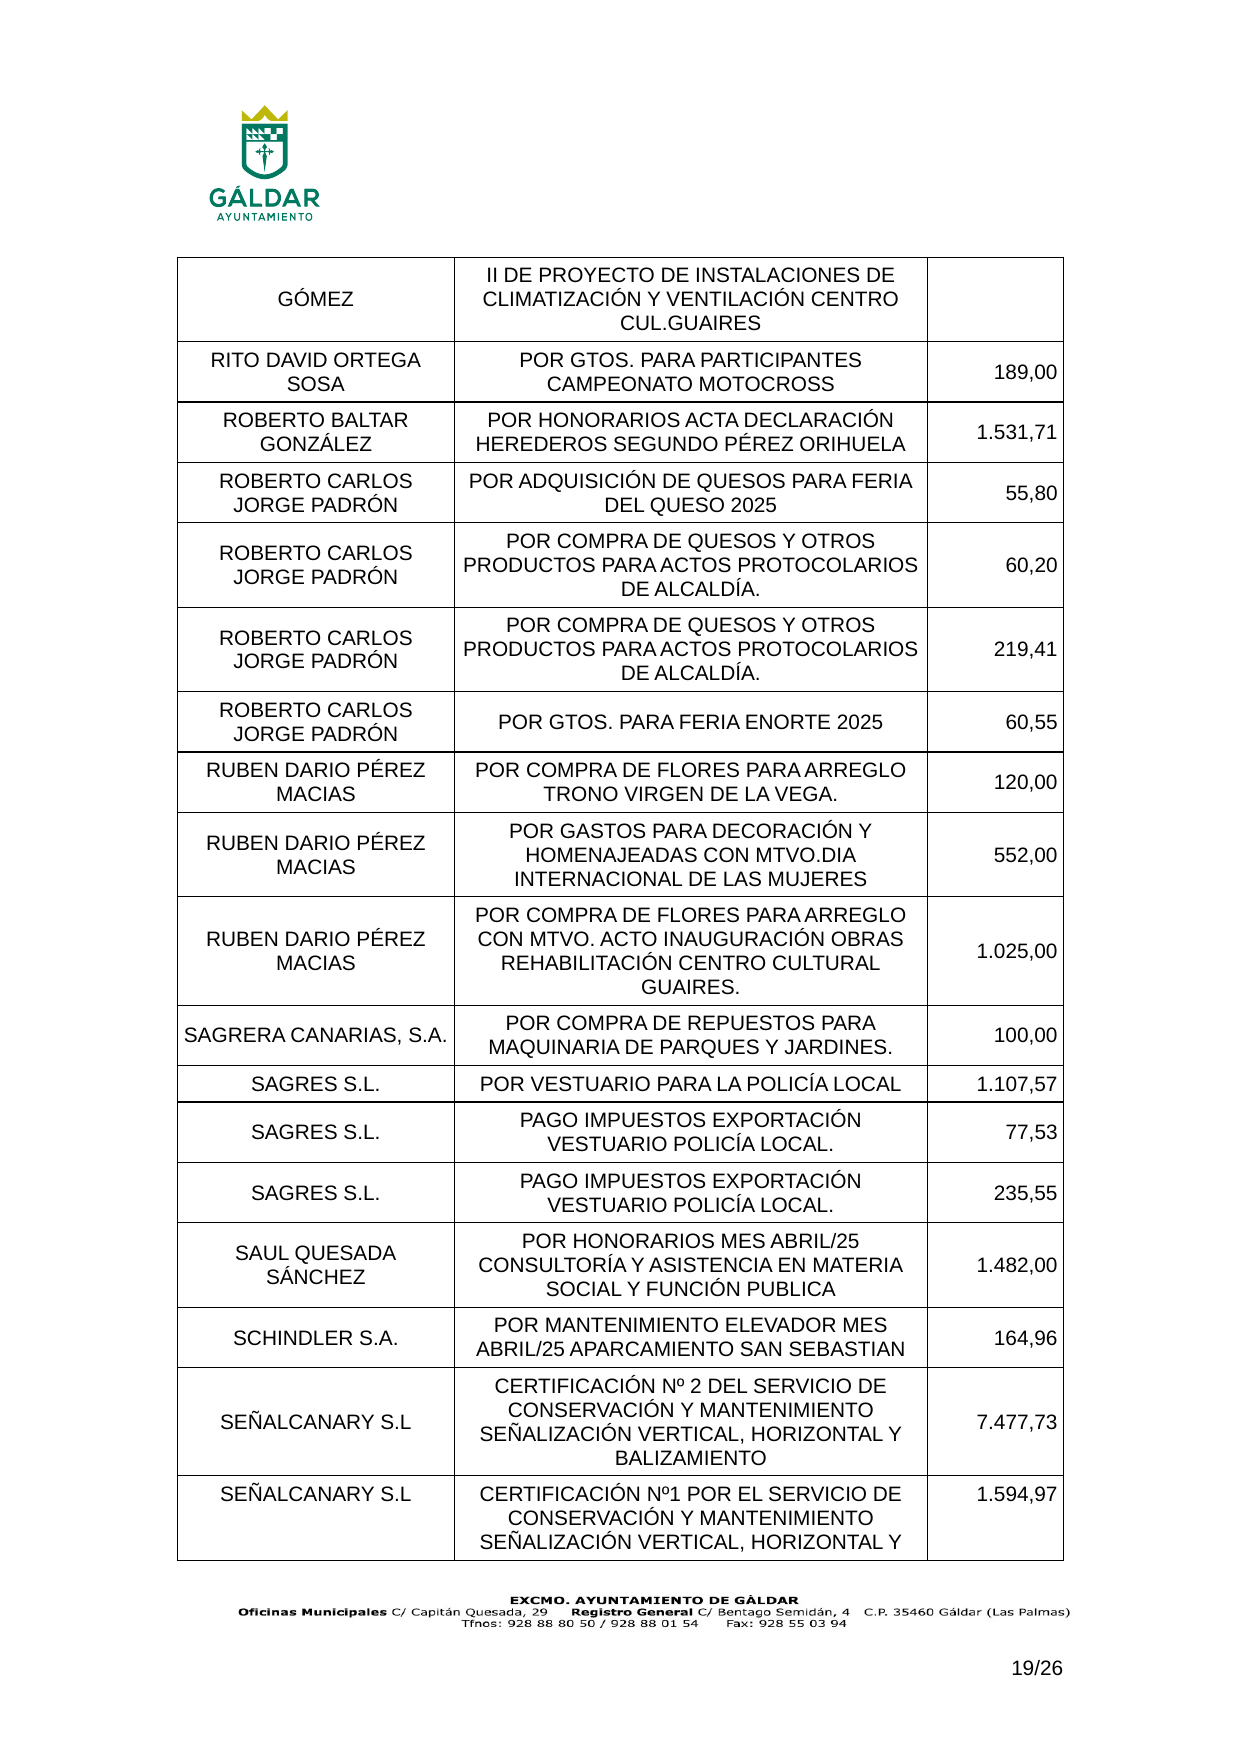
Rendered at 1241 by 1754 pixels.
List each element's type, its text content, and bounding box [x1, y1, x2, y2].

table_cell SAGRES S.L. [178, 1066, 454, 1101]
table_cell POR HONORARIOS MES ABRIL/25 CONSULTORÍA Y ASISTENCIA EN MATERIA SOCIAL Y FUNCIÓN PUBLICA [455, 1223, 927, 1307]
table_cell 189,00 [928, 342, 1063, 401]
table_cell POR COMPRA DE QUESOS Y OTROS PRODUCTOS PARA ACTOS PROTOCOLARIOS DE ALCALDÍA. [455, 523, 927, 607]
picture [188, 77, 340, 257]
table_cell SAGRES S.L. [178, 1163, 454, 1222]
table_cell POR VESTUARIO PARA LA POLICÍA LOCAL [455, 1066, 927, 1101]
table_cell 1.482,00 [928, 1223, 1063, 1307]
table_cell CERTIFICACIÓN Nº 2 DEL SERVICIO DE CONSERVACIÓN Y MANTENIMIENTO SEÑALIZACIÓN VERTICAL, HORIZONTAL Y BALIZAMIENTO [455, 1368, 927, 1475]
table_cell 1.531,71 [928, 403, 1063, 462]
table_cell 219,41 [928, 608, 1063, 691]
table_cell POR ADQUISICIÓN DE QUESOS PARA FERIA DEL QUESO 2025 [455, 463, 927, 522]
table_cell RUBEN DARIO PÉREZ MACIAS [178, 897, 454, 1004]
table_cell 77,53 [928, 1103, 1063, 1162]
table_cell POR HONORARIOS ACTA DECLARACIÓN HEREDEROS SEGUNDO PÉREZ ORIHUELA [455, 403, 927, 462]
table_cell 552,00 [928, 813, 1063, 896]
table_cell [928, 258, 1063, 341]
table_cell 60,20 [928, 523, 1063, 607]
table_cell 7.477,73 [928, 1368, 1063, 1475]
table_cell POR COMPRA DE QUESOS Y OTROS PRODUCTOS PARA ACTOS PROTOCOLARIOS DE ALCALDÍA. [455, 608, 927, 691]
table_cell SEÑALCANARY S.L [178, 1476, 454, 1560]
table_cell II DE PROYECTO DE INSTALACIONES DE CLIMATIZACIÓN Y VENTILACIÓN CENTRO CUL.GUAIRES [455, 258, 927, 341]
table_cell ROBERTO CARLOS JORGE PADRÓN [178, 692, 454, 751]
table_cell ROBERTO BALTAR GONZÁLEZ [178, 403, 454, 462]
table_cell RITO DAVID ORTEGA SOSA [178, 342, 454, 401]
table_cell POR COMPRA DE REPUESTOS PARA MAQUINARIA DE PARQUES Y JARDINES. [455, 1006, 927, 1065]
table_cell SAGRERA CANARIAS, S.A. [178, 1006, 454, 1065]
table_cell POR GASTOS PARA DECORACIÓN Y HOMENAJEADAS CON MTVO.DIA INTERNACIONAL DE LAS MUJERES [455, 813, 927, 896]
table_cell 100,00 [928, 1006, 1063, 1065]
table_cell 1.025,00 [928, 897, 1063, 1004]
table_cell GÓMEZ [178, 258, 454, 341]
table_cell ROBERTO CARLOS JORGE PADRÓN [178, 463, 454, 522]
table_cell POR COMPRA DE FLORES PARA ARREGLO CON MTVO. ACTO INAUGURACIÓN OBRAS REHABILITACIÓN CENTRO CULTURAL GUAIRES. [455, 897, 927, 1004]
table_cell 164,96 [928, 1308, 1063, 1367]
table_cell ROBERTO CARLOS JORGE PADRÓN [178, 608, 454, 691]
table_cell PAGO IMPUESTOS EXPORTACIÓN VESTUARIO POLICÍA LOCAL. [455, 1103, 927, 1162]
table_cell PAGO IMPUESTOS EXPORTACIÓN VESTUARIO POLICÍA LOCAL. [455, 1163, 927, 1222]
table_cell SAGRES S.L. [178, 1103, 454, 1162]
table_cell ROBERTO CARLOS JORGE PADRÓN [178, 523, 454, 607]
table_cell 55,80 [928, 463, 1063, 522]
table_cell RUBEN DARIO PÉREZ MACIAS [178, 753, 454, 812]
table_cell 120,00 [928, 753, 1063, 812]
table_cell CERTIFICACIÓN Nº1 POR EL SERVICIO DE CONSERVACIÓN Y MANTENIMIENTO SEÑALIZACIÓN VERTICAL, HORIZONTAL Y [455, 1476, 927, 1560]
table_cell POR GTOS. PARA PARTICIPANTES CAMPEONATO MOTOCROSS [455, 342, 927, 401]
table_cell 60,55 [928, 692, 1063, 751]
table_cell SCHINDLER S.A. [178, 1308, 454, 1367]
table_cell SEÑALCANARY S.L [178, 1368, 454, 1475]
table_cell POR GTOS. PARA FERIA ENORTE 2025 [455, 692, 927, 751]
table_cell POR COMPRA DE FLORES PARA ARREGLO TRONO VIRGEN DE LA VEGA. [455, 753, 927, 812]
table_cell SAUL QUESADA SÁNCHEZ [178, 1223, 454, 1307]
table_cell 1.107,57 [928, 1066, 1063, 1101]
table_cell 235,55 [928, 1163, 1063, 1222]
table_cell 1.594,97 [928, 1476, 1063, 1560]
table_cell RUBEN DARIO PÉREZ MACIAS [178, 813, 454, 896]
table_cell POR MANTENIMIENTO ELEVADOR MES ABRIL/25 APARCAMIENTO SAN SEBASTIAN [455, 1308, 927, 1367]
picture [247, 1595, 1073, 1628]
